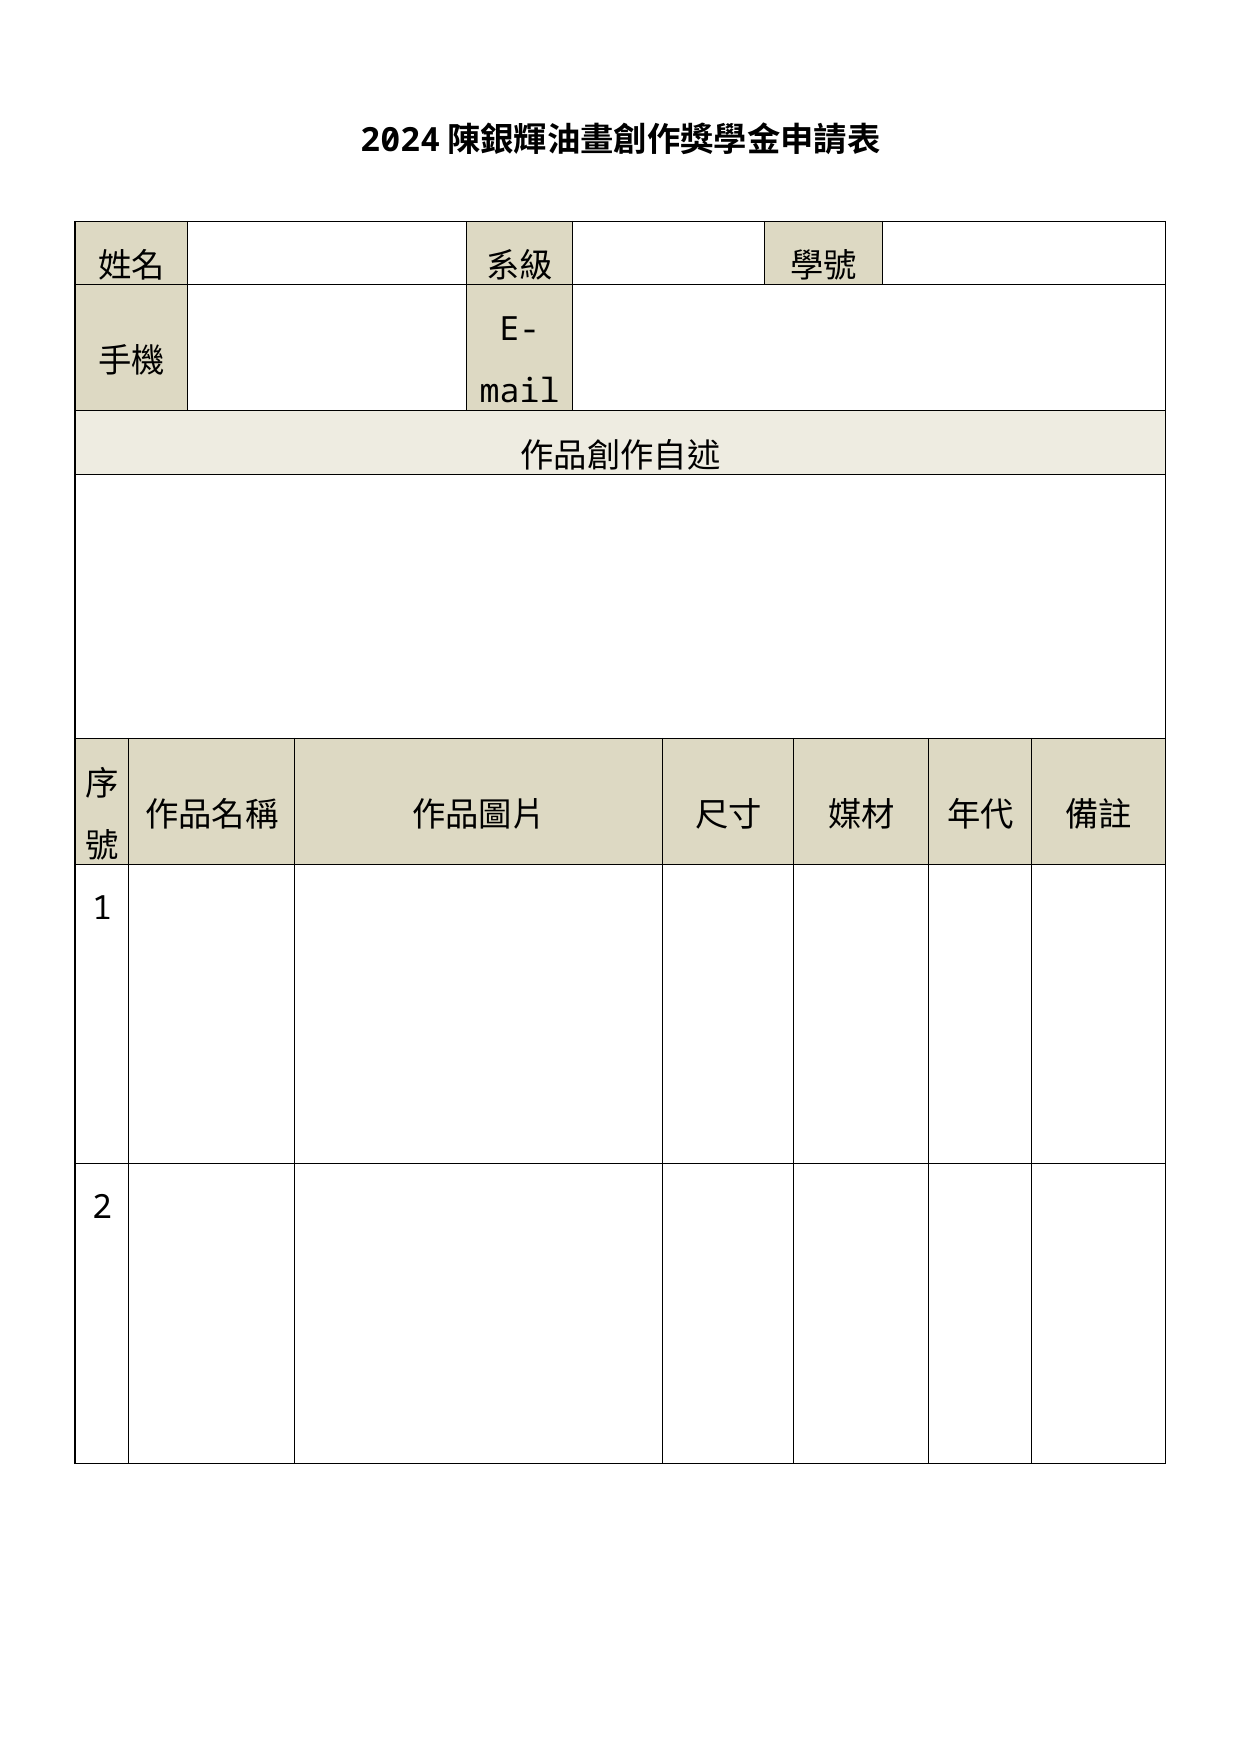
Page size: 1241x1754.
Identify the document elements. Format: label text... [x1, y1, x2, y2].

table_cell 手機 [76, 285, 187, 410]
table_cell 年代 [929, 739, 1031, 864]
table_cell [1032, 865, 1165, 1163]
table_cell [76, 475, 1165, 738]
table_cell [1032, 1164, 1165, 1462]
table_cell [794, 1164, 928, 1462]
table_cell E-mail [467, 285, 572, 410]
table_header [188, 222, 466, 284]
table_cell 尺寸 [663, 739, 793, 864]
table_cell [929, 865, 1031, 1163]
table_cell 2 [76, 1164, 128, 1462]
table_cell 備註 [1032, 739, 1165, 864]
table_header [573, 222, 764, 284]
table_cell [295, 1164, 662, 1462]
table_header 姓名 [76, 222, 187, 284]
table_cell 媒材 [794, 739, 928, 864]
table_cell 作品創作自述 [76, 411, 1165, 474]
table_cell [188, 285, 466, 410]
table_cell 作品圖片 [295, 739, 662, 864]
text 2024陳銀輝油畫創作獎學金申請表 [75, 96, 1165, 158]
table_cell [573, 285, 1165, 410]
table_cell 1 [76, 865, 128, 1163]
table_header [883, 222, 1165, 284]
table_cell [929, 1164, 1031, 1462]
table_cell [129, 1164, 294, 1462]
table_cell [663, 1164, 793, 1462]
table_header 學號 [765, 222, 882, 284]
table_cell 作品名稱 [129, 739, 294, 864]
table_cell [663, 865, 793, 1163]
table_header 系級 [467, 222, 572, 284]
table_cell [295, 865, 662, 1163]
table_cell [794, 865, 928, 1163]
table_cell 序號 [76, 739, 128, 864]
table_cell [129, 865, 294, 1163]
